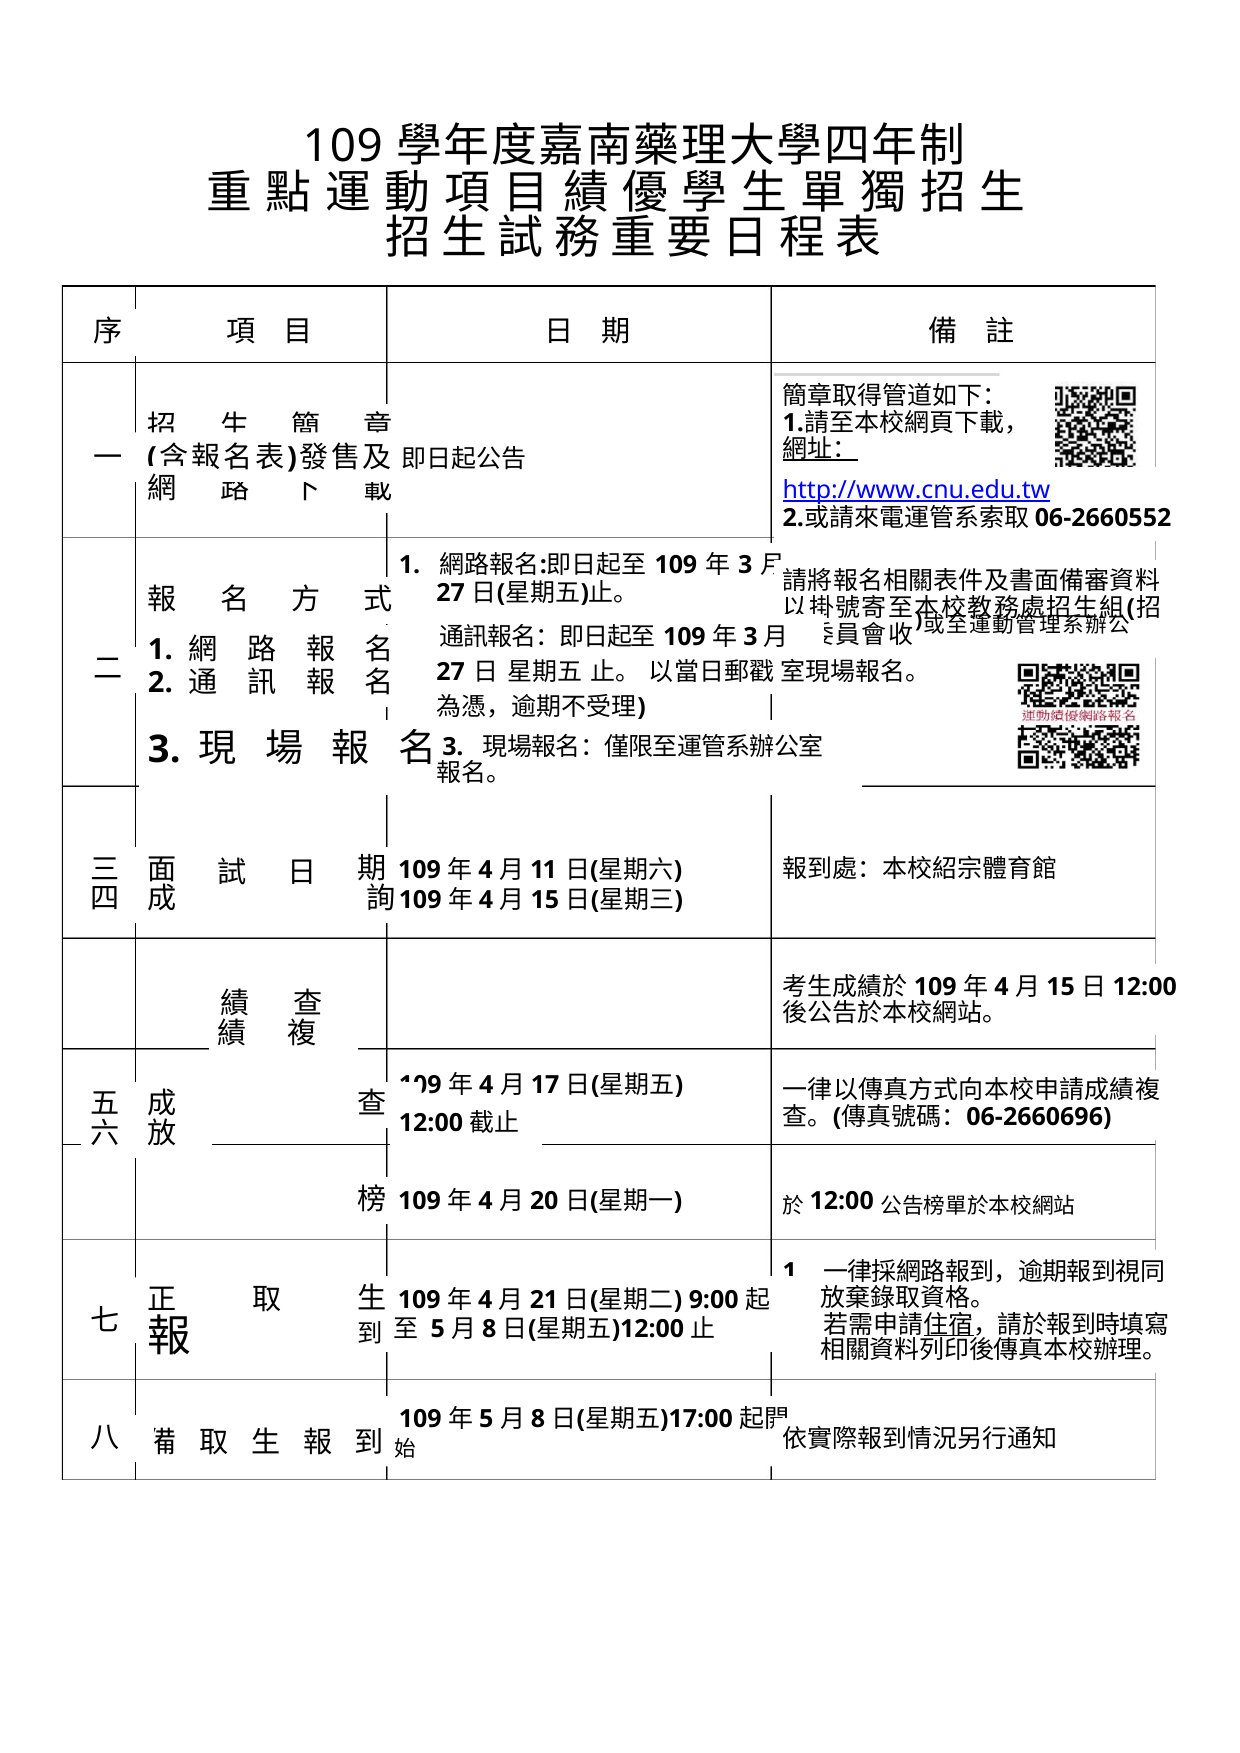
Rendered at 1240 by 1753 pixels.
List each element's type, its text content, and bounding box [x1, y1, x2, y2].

text 績 [218, 1020, 276, 1049]
text 下 [292, 482, 347, 504]
text 名 [220, 586, 275, 616]
text 式 [364, 586, 419, 616]
text 109 年 5 月 8 日(星期五)17:00 起開 [399, 1405, 850, 1433]
text 四 成 [90, 885, 203, 914]
text 網 [148, 475, 203, 504]
text 日 [288, 859, 343, 888]
text 報 [148, 586, 203, 616]
text 五 成 [90, 1090, 203, 1120]
text 於 12:00 公告榜單於本校網站 [782, 1188, 1134, 1215]
text 項 目 [226, 318, 340, 348]
text 報到處：本校紹宗體育館 [782, 858, 1081, 883]
text 生 [220, 413, 233, 432]
text 查。(傳真號碼：06-2660696) [782, 1103, 1200, 1131]
text 試 [218, 859, 273, 888]
text 網址： [782, 437, 1046, 462]
text 以掛號寄至本校教務處招生組(招 [782, 594, 1200, 622]
text 招 生 試 務 重 要 日 程 表 [385, 217, 1145, 263]
text 2. 通 訊 報 名 [148, 666, 419, 698]
text 生委員會收)或至運動管理系辦公 [824, 622, 1200, 649]
text 一 (含報名表)發售及 即日起公告 [93, 441, 571, 473]
text 簡 [292, 413, 347, 432]
text 方 [292, 586, 347, 616]
text 備 取 生 報 到 始 [154, 1433, 774, 1458]
text 七 [160, 1315, 203, 1319]
text 八 [90, 1424, 145, 1453]
text 備 註 [928, 318, 1042, 348]
text 1.請至本校網頁下載， [782, 410, 1046, 437]
text 放棄錄取資格。 [820, 1286, 1207, 1311]
text 3. 現 場 報 名 3. 現場報名：僅限至運管系辦公室 [415, 729, 853, 761]
text 章 [364, 413, 419, 432]
text 取 [253, 1286, 308, 1315]
text 到 至 5 月 8 日(星期五)12:00 止 [357, 1314, 797, 1343]
text 七 [90, 1315, 157, 1334]
text 載 [364, 482, 419, 504]
picture [61, 285, 1156, 1480]
text http://www.cnu.edu.tw [782, 476, 1192, 504]
text 生 109 年 4 月 21 日(星期二) 9:00 起 [357, 1285, 797, 1314]
text 期 109 年 4 月 11 日(星期六) [358, 856, 701, 885]
text 榜 109 年 4 月 20 日(星期一) [357, 1186, 701, 1215]
text 一律以傳真方式向本校申請成績複 [782, 1078, 1200, 1103]
text 1. 網路報名:即日起至 109 年 3 月 [399, 552, 816, 579]
text 3. 現 場 報 名 3. 現場報名：僅限至運管系辦公室 [148, 729, 286, 761]
text 序 [93, 318, 148, 348]
text 查 [294, 990, 349, 1020]
text 3. 現 場 報 名 3. 現場報名：僅限至運管系辦公室 [274, 729, 340, 761]
text 重 點 運 動 項 目 績 優 學 生 單 獨 招 生 [206, 172, 1145, 217]
text 複 [288, 1020, 349, 1049]
text 日 期 [544, 318, 657, 348]
text 六 放 [90, 1120, 203, 1149]
text 請將報名相關表件及書面備審資料 [782, 569, 1200, 594]
text 二 [93, 655, 139, 685]
text 簡章取得管道如下： [782, 385, 1046, 410]
text 三 面 [90, 856, 203, 885]
text 12:00 截止 [399, 1109, 533, 1137]
text 為憑，逾期不受理) [436, 693, 665, 720]
text 2.或請來電運管系索取 06-2660552 [782, 504, 1192, 532]
text 1. 網 路 報 名 [148, 634, 419, 666]
text 1. 一律採網路報到，逾期報到視同 [782, 1258, 1207, 1286]
text 109 年 4 月 17 日(星期五) [399, 1072, 695, 1099]
text 後公告於本校網站。 [782, 1001, 1201, 1026]
text 日 星期五 止。 以當日郵戳 室現場報名。 [474, 660, 984, 685]
text 正 [148, 1286, 203, 1315]
text 詢109 年 4 月 15 日(星期三) [367, 885, 701, 914]
text 考生成績於 109 年 4 月 15 日 12:00 [782, 973, 1201, 1001]
text 績 [221, 990, 276, 1020]
text 2. 若需申請住宿，請於報到時填寫 [806, 1311, 1207, 1339]
text 查 [358, 1090, 413, 1120]
text 2. 通訊報名：即日起至 109 年 3 月 [399, 623, 816, 651]
text 109 學年度嘉南藥理大學四年制 [302, 121, 1145, 172]
text 報 [148, 1328, 203, 1357]
text 招 [154, 413, 203, 432]
text 27 日(星期五)止。 [436, 579, 774, 607]
text 依實際報到情況另行通知 [782, 1427, 1081, 1452]
text 生 [236, 413, 275, 432]
text 路 [220, 482, 275, 504]
text 相關資料列印後傳真本校辦理。 [820, 1339, 1207, 1364]
text 報名。 [436, 761, 853, 786]
text 3. 現 場 報 名 3. 現場報名：僅限至運管系辦公室 [343, 729, 426, 761]
text 27 [436, 658, 465, 685]
